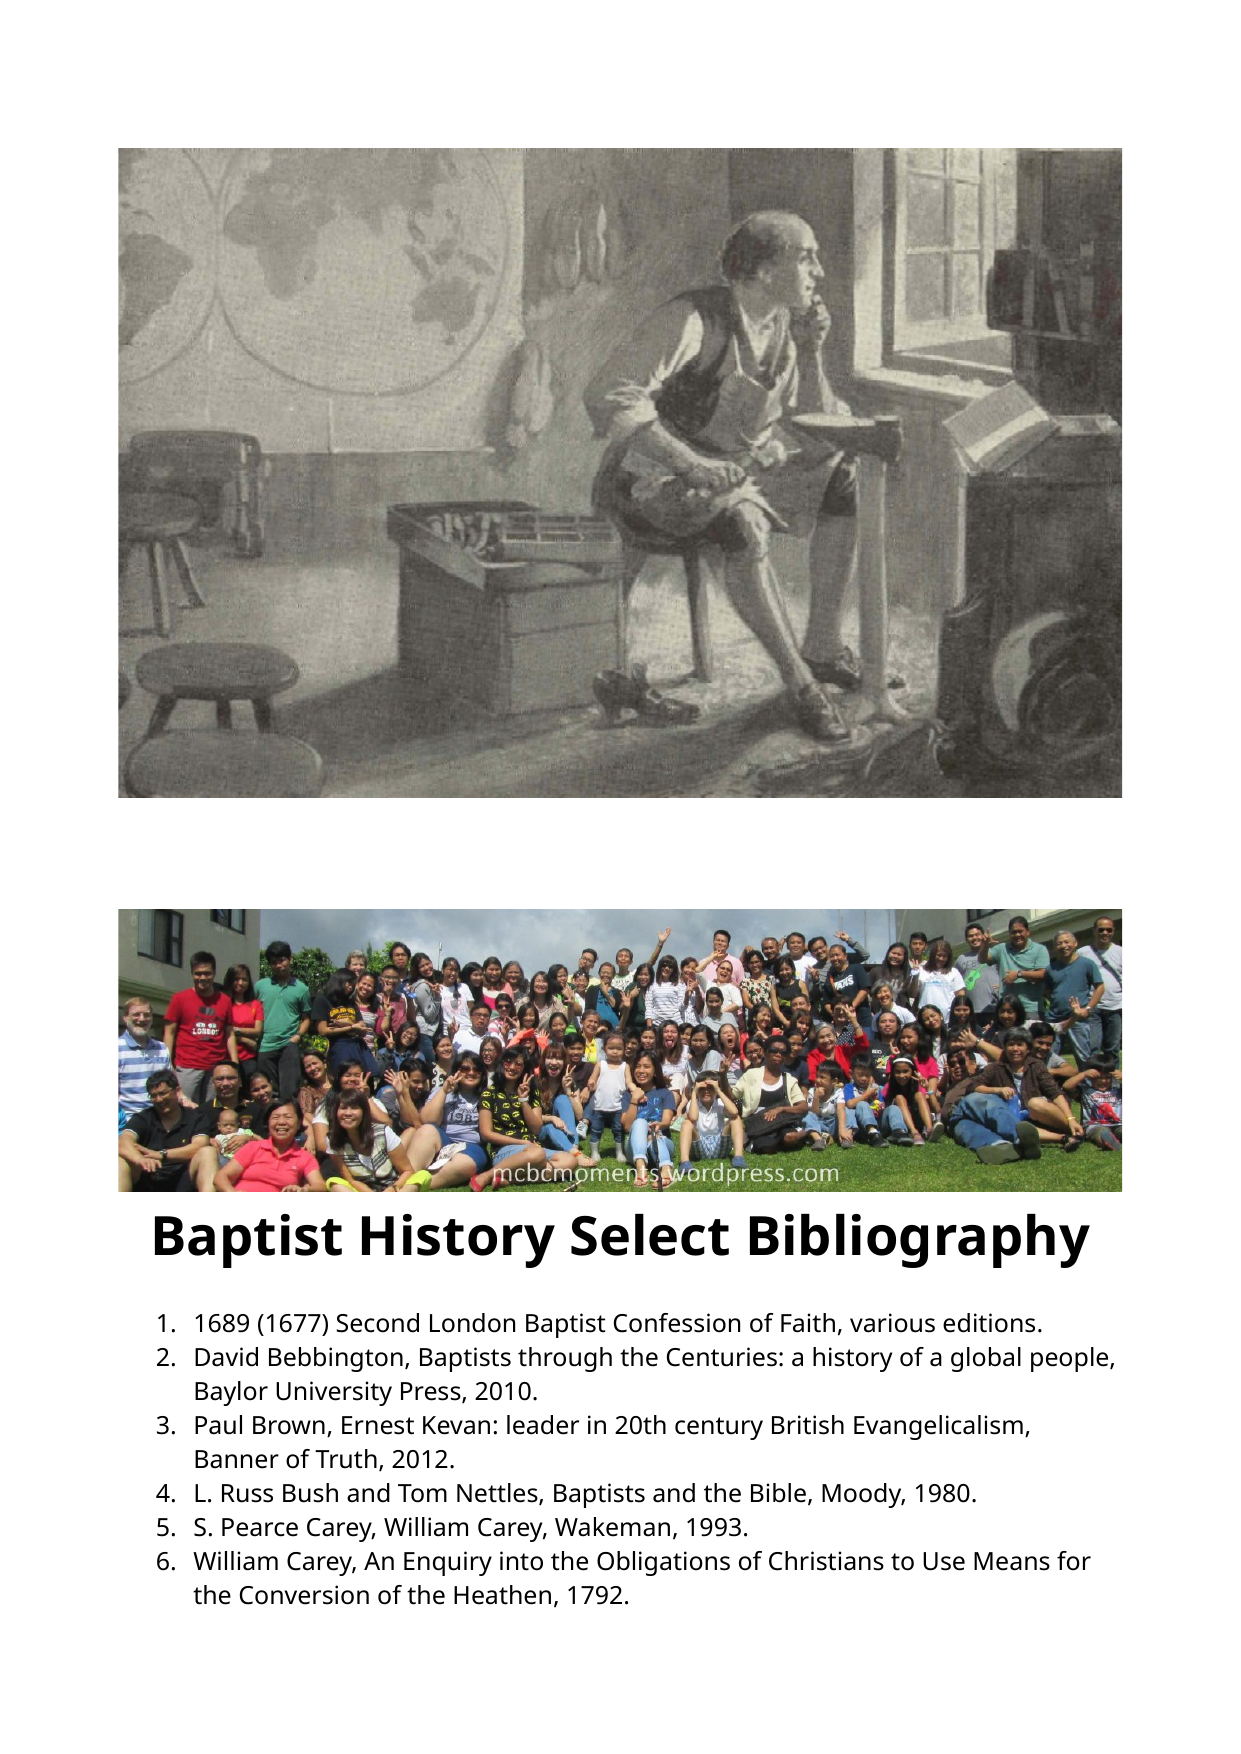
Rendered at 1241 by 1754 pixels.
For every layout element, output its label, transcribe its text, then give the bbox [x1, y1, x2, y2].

list S. Pearce Carey, William Carey, Wakeman, 1993. [156, 1510, 1122, 1544]
list L. Russ Bush and Tom Nettles, Baptists and the Bible, Moody, 1980. [156, 1476, 1122, 1510]
list 1689 (1677) Second London Baptist Confession of Faith, various editions. [156, 1305, 1122, 1339]
list William Carey, An Enquiry into the Obligations of Christians to Use Means for the Conversion of the Heathen, 1792. [156, 1544, 1122, 1612]
list Paul Brown, Ernest Kevan: leader in 20th century British Evangelicalism, Banner of Truth, 2012. [156, 1407, 1122, 1476]
text Baptist History Select Bibliography [118, 1197, 1122, 1271]
list David Bebbington, Baptists through the Centuries: a history of a global people, Baylor University Press, 2010. [156, 1339, 1122, 1407]
